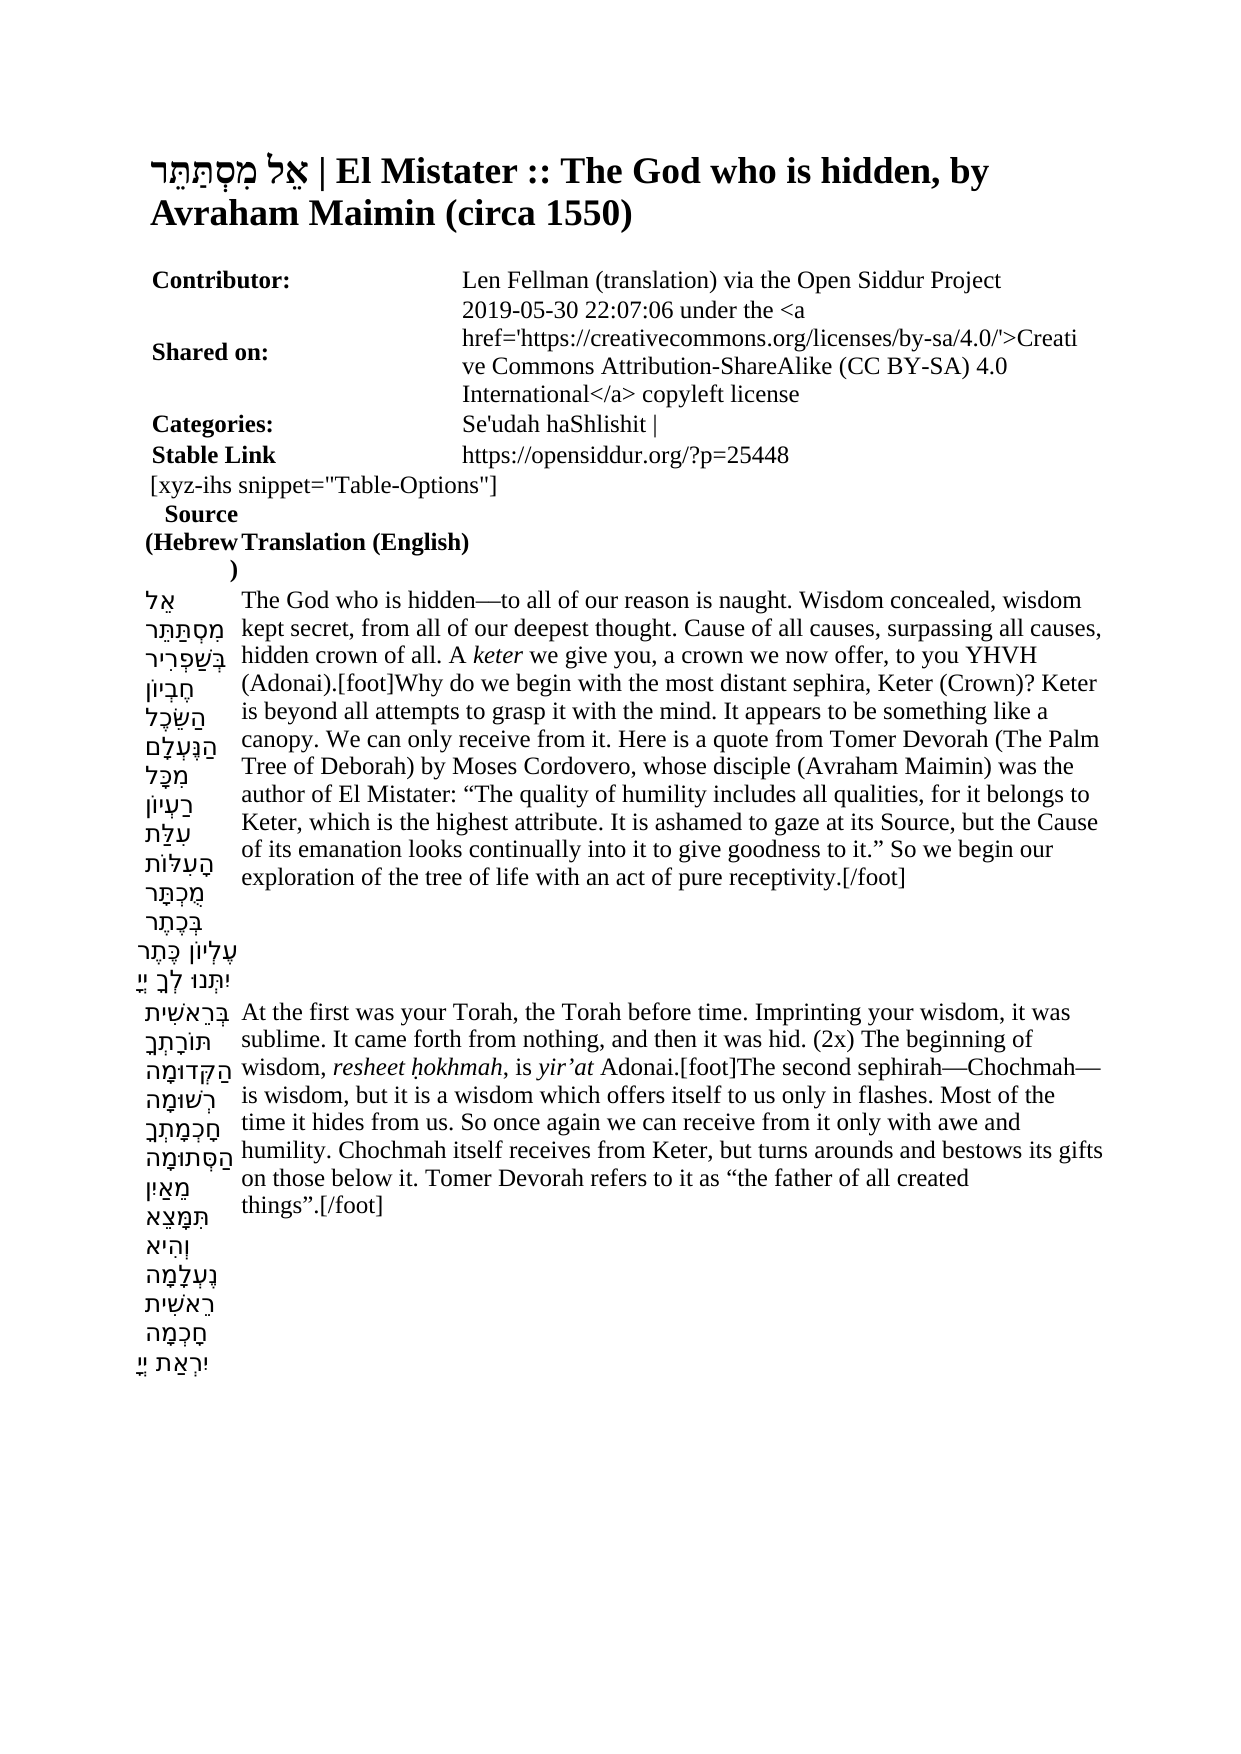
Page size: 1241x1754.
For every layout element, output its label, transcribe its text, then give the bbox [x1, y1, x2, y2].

table_header Contributor: [150, 264, 460, 295]
text [xyz-ihs snippet="Table-Options"] [150, 471, 1090, 498]
subtitle אֵל מִסְתַּתֵּר | El Mistater :: The God who is hidden, by Avraham Maimin (circa 1550) [150, 150, 1090, 233]
table_cell Se'udah haShlishit | [460, 409, 1090, 440]
table_cell https://opensiddur.org/?p=25448 [460, 440, 1090, 471]
table_cell Shared on: [150, 295, 460, 409]
table_header Translation (English) [239, 499, 1105, 585]
table_cell At the first was your Torah, the Torah before time. Imprinting your wisdom, it was sublime. It came forth from nothing, and then it was hid. (2x) The beginning of wisdom, resheet ḥokhmah, is yir’at Adonai.[foot]The second sephirah—Chochmah—is wisdom, but it is a wisdom which offers itself to us only in flashes. Most of the time it hides from us. So once again we can receive from it only with awe and humility. Chochmah itself receives from Keter, but turns arounds and bestows its gifts on those below it. Tomer Devorah refers to it as “the father of all created things”.[/foot] [239, 996, 1105, 1378]
table_cell אֵל מִסְתַּתֵּר בְּשַׁפְרִיר חֶבְיוֹן הַשֵּׂכֶל הַנֶּעְלָם מִכָּל רַעְיוֹן עִלַּת הָעִלּוֹת מֻכְתָּר בְּכֶתֶר עֶלְיוֹן כֶּתֶר יִתְּנוּ לְךָ יְיָ [135, 585, 239, 996]
table_cell 2019-05-30 22:07:06 under the <a href='https://creativecommons.org/licenses/by-sa/4.0/'>Creative Commons Attribution-ShareAlike (CC BY-SA) 4.0 International</a> copyleft license [460, 295, 1090, 409]
table_cell Stable Link [150, 440, 460, 471]
table_header Source (Hebrew) [135, 499, 239, 585]
table_cell בְּרֵאשִׁית תּוֹרָתְךָ הַקְּדוּמָה רְשׁוּמָה חָכְמָתְךָ הַסְּתוּמָה מֵאַיִן תִּמָּצֵא וְהִיא נֶעְלָמָה רֵאשִׁית חָכְמָה יִרְאַת יְיָ [135, 996, 239, 1378]
table_cell The God who is hidden––to all of our reason is naught. Wisdom concealed, wisdom kept secret, from all of our deepest thought. Cause of all causes, surpassing all causes, hidden crown of all. A keter we give you, a crown we now offer, to you YHVH (Adonai).[foot]Why do we begin with the most distant sephira, Keter (Crown)? Keter is beyond all attempts to grasp it with the mind. It appears to be something like a canopy. We can only receive from it. Here is a quote from Tomer Devorah (The Palm Tree of Deborah) by Moses Cordovero, whose disciple (Avraham Maimin) was the author of El Mistater: “The quality of humility includes all qualities, for it belongs to Keter, which is the highest attribute. It is ashamed to gaze at its Source, but the Cause of its emanation looks continually into it to give goodness to it.” So we begin our exploration of the tree of life with an act of pure receptivity.[/foot] [239, 585, 1105, 996]
table_cell Categories: [150, 409, 460, 440]
table_header Len Fellman (translation) via the Open Siddur Project [460, 264, 1090, 295]
